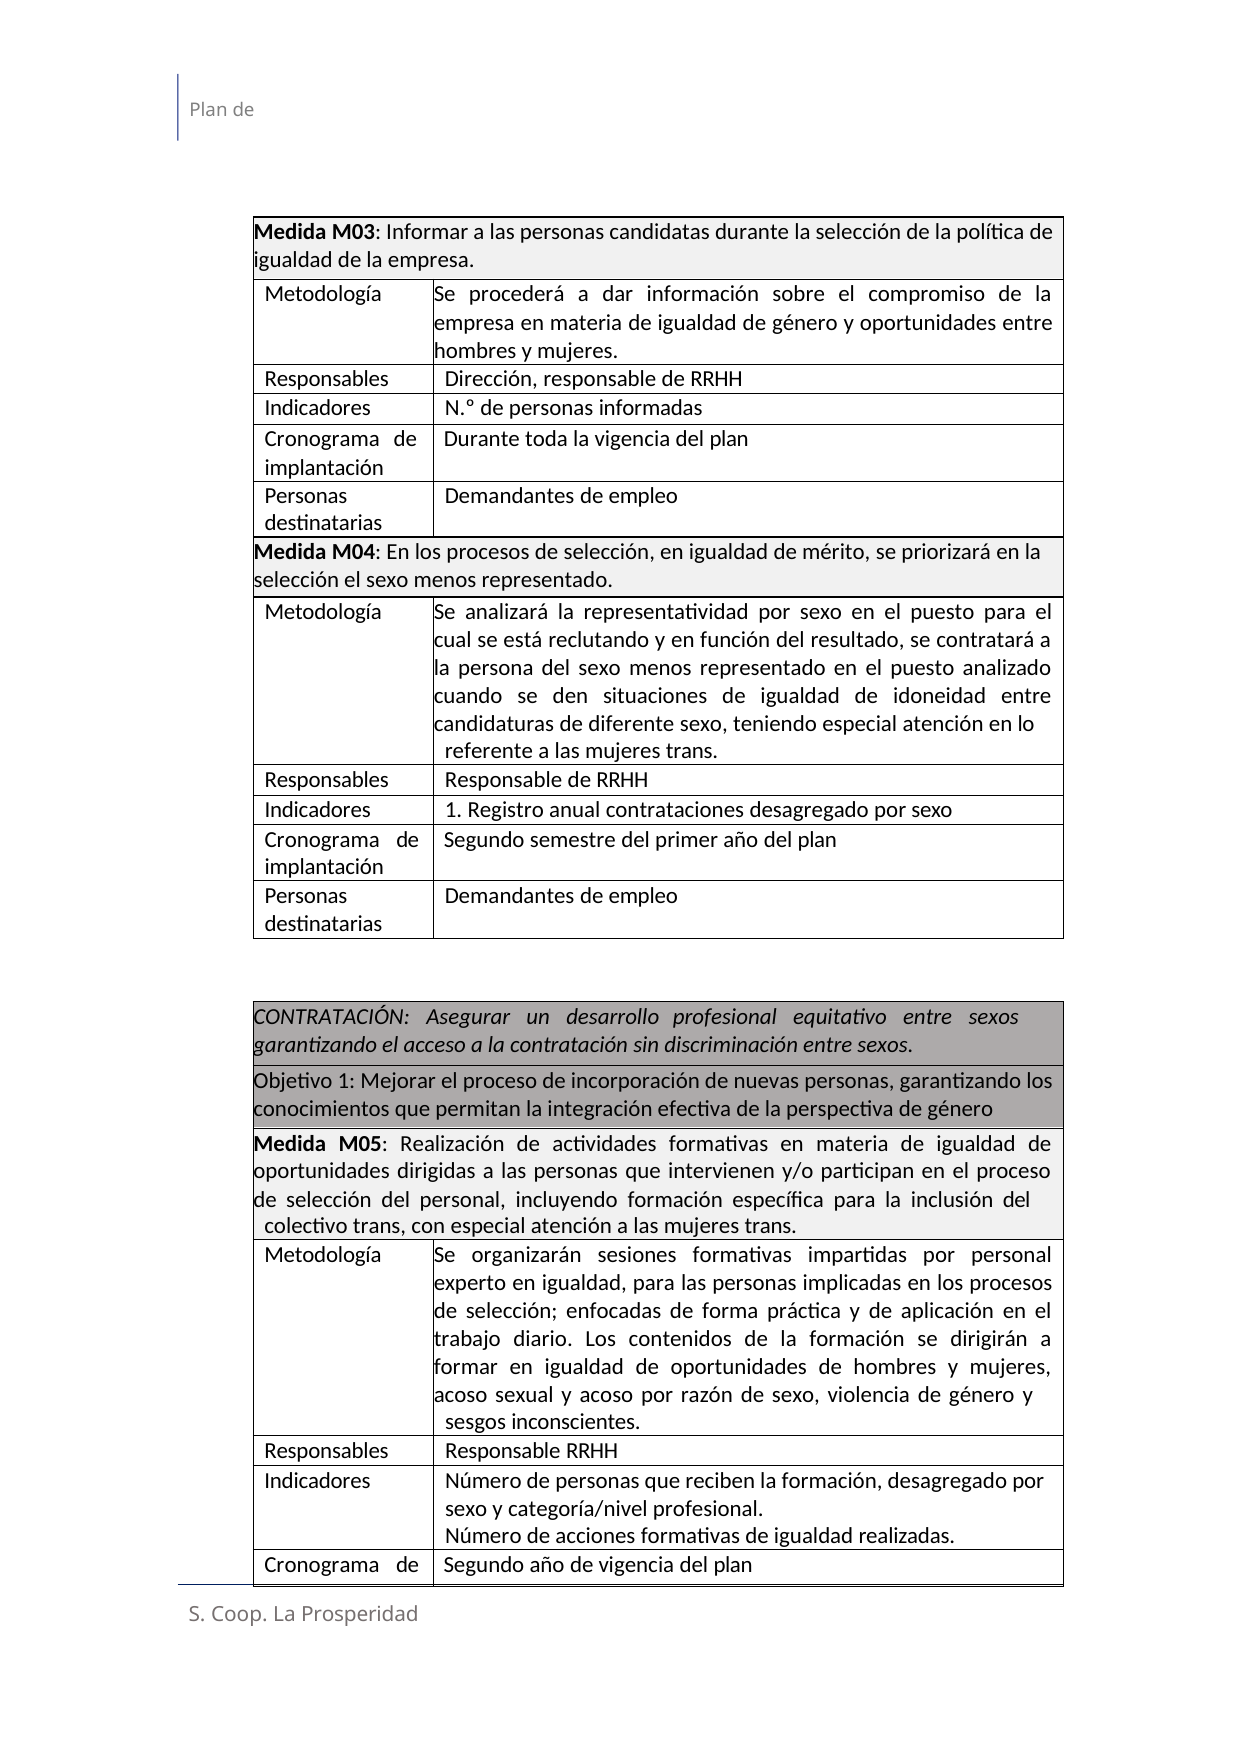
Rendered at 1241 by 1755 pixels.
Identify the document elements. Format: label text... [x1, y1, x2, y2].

text S. Coop. La Prosperidad [188, 1587, 1167, 1628]
table_cell Responsables [254, 1436, 433, 1465]
table_cell Responsable RRHH [434, 1436, 1063, 1465]
table_cell Metodología [254, 280, 433, 364]
table_cell Indicadores [254, 394, 433, 423]
table_cell Cronograma de implantación [254, 425, 433, 481]
table_cell Se analizará la representatividad por sexo en el puesto para el cual se está reclutando y en función del resultado, se contratará a la persona del sexo menos representado en el puesto analizado cuando se den situaciones de igualdad de idoneidad entre candidaturas de diferente sexo, teniendo especial atención en lo referente a las mujeres trans. [434, 598, 1063, 764]
table_cell Responsables [254, 765, 433, 795]
table_cell Dirección, responsable de RRHH [434, 365, 1063, 392]
table_cell Cronograma de implantación [254, 825, 433, 880]
table_cell Medida M05: Realización de actividades formativas en materia de igualdad de oportunidades dirigidas a las personas que intervienen y/o participan en el proceso de selección del personal, incluyendo formación específica para la inclusión del colectivo trans, con especial atención a las mujeres trans. [254, 1129, 1063, 1239]
table_cell Responsable de RRHH [434, 765, 1063, 795]
table_cell Cronograma de [254, 1550, 433, 1584]
table_header Medida M03: Informar a las personas candidatas durante la selección de la política de igualdad de la empresa. [254, 218, 1063, 278]
table_cell N.º de personas informadas [434, 394, 1063, 423]
table_cell Personas destinatarias [254, 482, 433, 536]
table_cell Demandantes de empleo [434, 482, 1063, 536]
table_cell Segundo semestre del primer año del plan [434, 825, 1063, 880]
table_cell Objetivo 1: Mejorar el proceso de incorporación de nuevas personas, garantizando los conocimientos que permitan la integración efectiva de la perspectiva de género [254, 1066, 1063, 1127]
table_cell Responsables [254, 365, 433, 392]
table_header [178, 1001, 253, 1584]
table_cell Metodología [254, 598, 433, 764]
table_cell Número de personas que reciben la formación, desagregado por sexo y categoría/nivel profesional. Número de acciones formativas de igualdad realizadas. [434, 1466, 1063, 1549]
table_cell Segundo año de vigencia del plan [434, 1550, 1063, 1584]
table_cell Medida M04: En los procesos de selección, en igualdad de mérito, se priorizará en la selección el sexo menos representado. [254, 538, 1063, 596]
table_cell 1. Registro anual contrataciones desagregado por sexo [434, 796, 1063, 824]
table_header CONTRATACIÓN: Asegurar un desarrollo profesional equitativo entre sexos garantizando el acceso a la contratación sin discriminación entre sexos. [254, 1002, 1063, 1065]
table_cell Personas destinatarias [254, 881, 433, 938]
table_cell Demandantes de empleo [434, 881, 1063, 938]
text 24 [797, 1600, 1052, 1624]
table_cell Se procederá a dar información sobre el compromiso de la empresa en materia de igualdad de género y oportunidades entre hombres y mujeres. [434, 280, 1063, 364]
table_cell Metodología [254, 1240, 433, 1435]
table_cell Durante toda la vigencia del plan [434, 425, 1063, 481]
table_cell Se organizarán sesiones formativas impartidas por personal experto en igualdad, para las personas implicadas en los procesos de selección; enfocadas de forma práctica y de aplicación en el trabajo diario. Los contenidos de la formación se dirigirán a formar en igualdad de oportunidades de hombres y mujeres, acoso sexual y acoso por razón de sexo, violencia de género y sesgos inconscientes. [434, 1240, 1063, 1435]
table_cell Indicadores [254, 796, 433, 824]
table_cell Indicadores [254, 1466, 433, 1549]
